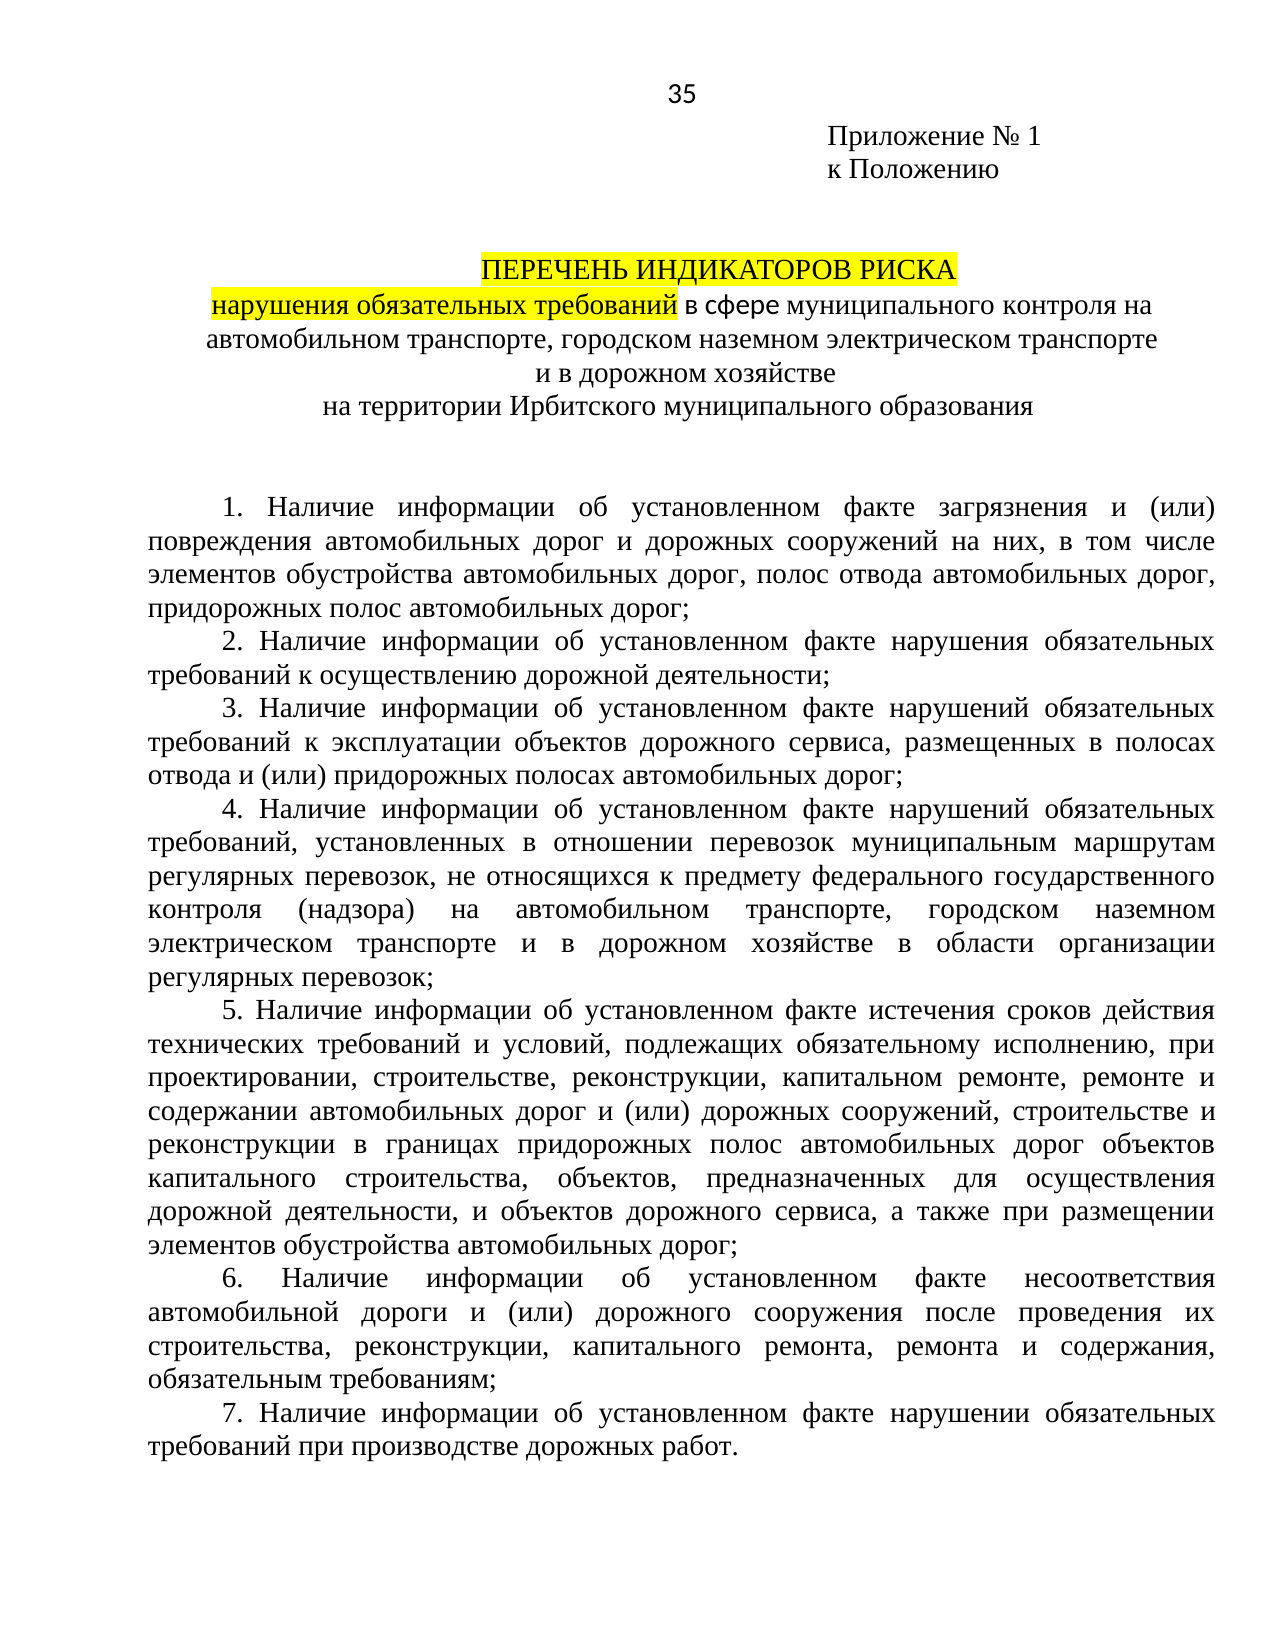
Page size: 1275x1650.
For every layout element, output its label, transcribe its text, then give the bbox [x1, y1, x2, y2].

text 5. Наличие информации об установленном факте истечения сроков действия технических требований и условий, подлежащих обязательному исполнению, при проектировании, строительстве, реконструкции, капитальном ремонте, ремонте и содержании автомобильных дорог и (или) дорожных сооружений, строительстве и реконструкции в границах придорожных полос автомобильных дорог объектов капитального строительства, объектов, предназначенных для осуществления дорожной деятельности, и объектов дорожного сервиса, а также при размещении элементов обустройства автомобильных дорог; [148, 992, 1216, 1261]
text нарушения обязательных требований в сфере муниципального контроля на автомобильном транспорте, городском наземном электрическом транспорте [148, 286, 1216, 355]
text к Положению [827, 152, 1216, 185]
text на территории Ирбитского муниципального образования [148, 388, 1216, 422]
text и в дорожном хозяйстве [148, 355, 1216, 388]
text 4. Наличие информации об установленном факте нарушений обязательных требований, установленных в отношении перевозок муниципальным маршрутам регулярных перевозок, не относящихся к предмету федерального государственного контроля (надзора) на автомобильном транспорте, городском наземном электрическом транспорте и в дорожном хозяйстве в области организации регулярных перевозок; [148, 791, 1216, 992]
text ПЕРЕЧЕНЬ ИНДИКАТОРОВ РИСКА [148, 252, 1216, 286]
text 3. Наличие информации об установленном факте нарушений обязательных требований к эксплуатации объектов дорожного сервиса, размещенных в полосах отвода и (или) придорожных полосах автомобильных дорог; [148, 690, 1216, 791]
text 1. Наличие информации об установленном факте загрязнения и (или) повреждения автомобильных дорог и дорожных сооружений на них, в том числе элементов обустройства автомобильных дорог, полос отвода автомобильных дорог, придорожных полос автомобильных дорог; [148, 489, 1216, 623]
text 7. Наличие информации об установленном факте нарушении обязательных требований при производстве дорожных работ. [148, 1395, 1216, 1462]
text 2. Наличие информации об установленном факте нарушения обязательных требований к осуществлению дорожной деятельности; [148, 623, 1216, 690]
text Приложение № 1 [827, 118, 1216, 152]
text 6. Наличие информации об установленном факте несоответствия автомобильной дороги и (или) дорожного сооружения после проведения их строительства, реконструкции, капитального ремонта, ремонта и содержания, обязательным требованиям; [148, 1261, 1216, 1395]
